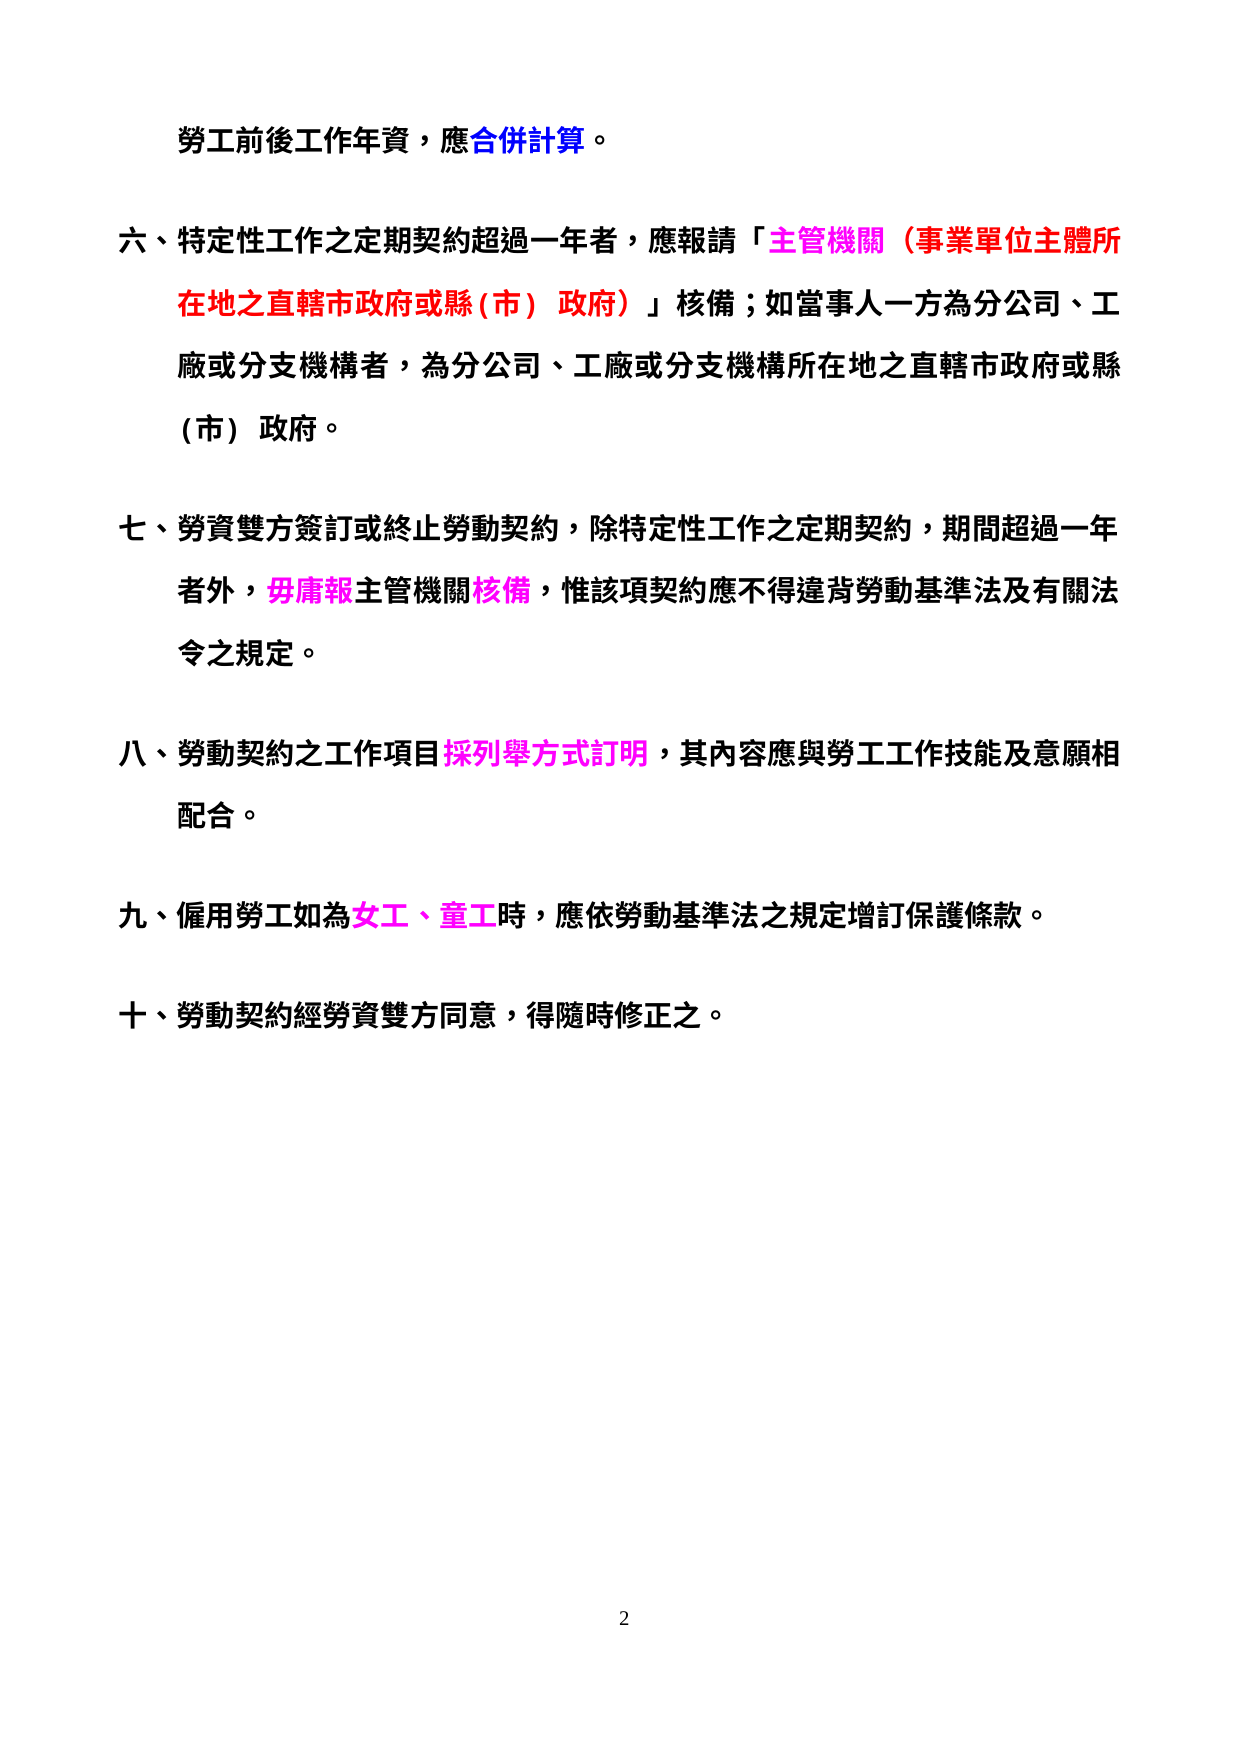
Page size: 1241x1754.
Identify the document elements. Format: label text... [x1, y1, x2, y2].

text 八、勞動契約之工作項目採列舉方式訂明，其內容應與勞工工作技能及意願相配合。 [118, 710, 1122, 835]
text 七、勞資雙方簽訂或終止勞動契約，除特定性工作之定期契約，期間超過一年者外，毋庸報主管機關核備，惟該項契約應不得違背勞動基準法及有關法令之規定。 [118, 485, 1122, 672]
text 六、特定性工作之定期契約超過一年者，應報請「主管機關（事業單位主體所在地之直轄市政府或縣(市) 政府）」核備；如當事人一方為分公司、工廠或分支機構者，為分公司、工廠或分支機構所在地之直轄市政府或縣 (市) 政府。 [118, 197, 1122, 447]
text 勞工前後工作年資，應合併計算。 [118, 97, 1122, 160]
text 十、勞動契約經勞資雙方同意，得隨時修正之。 [118, 972, 1122, 1035]
text 九、僱用勞工如為女工、童工時，應依勞動基準法之規定增訂保護條款。 [118, 872, 1122, 935]
